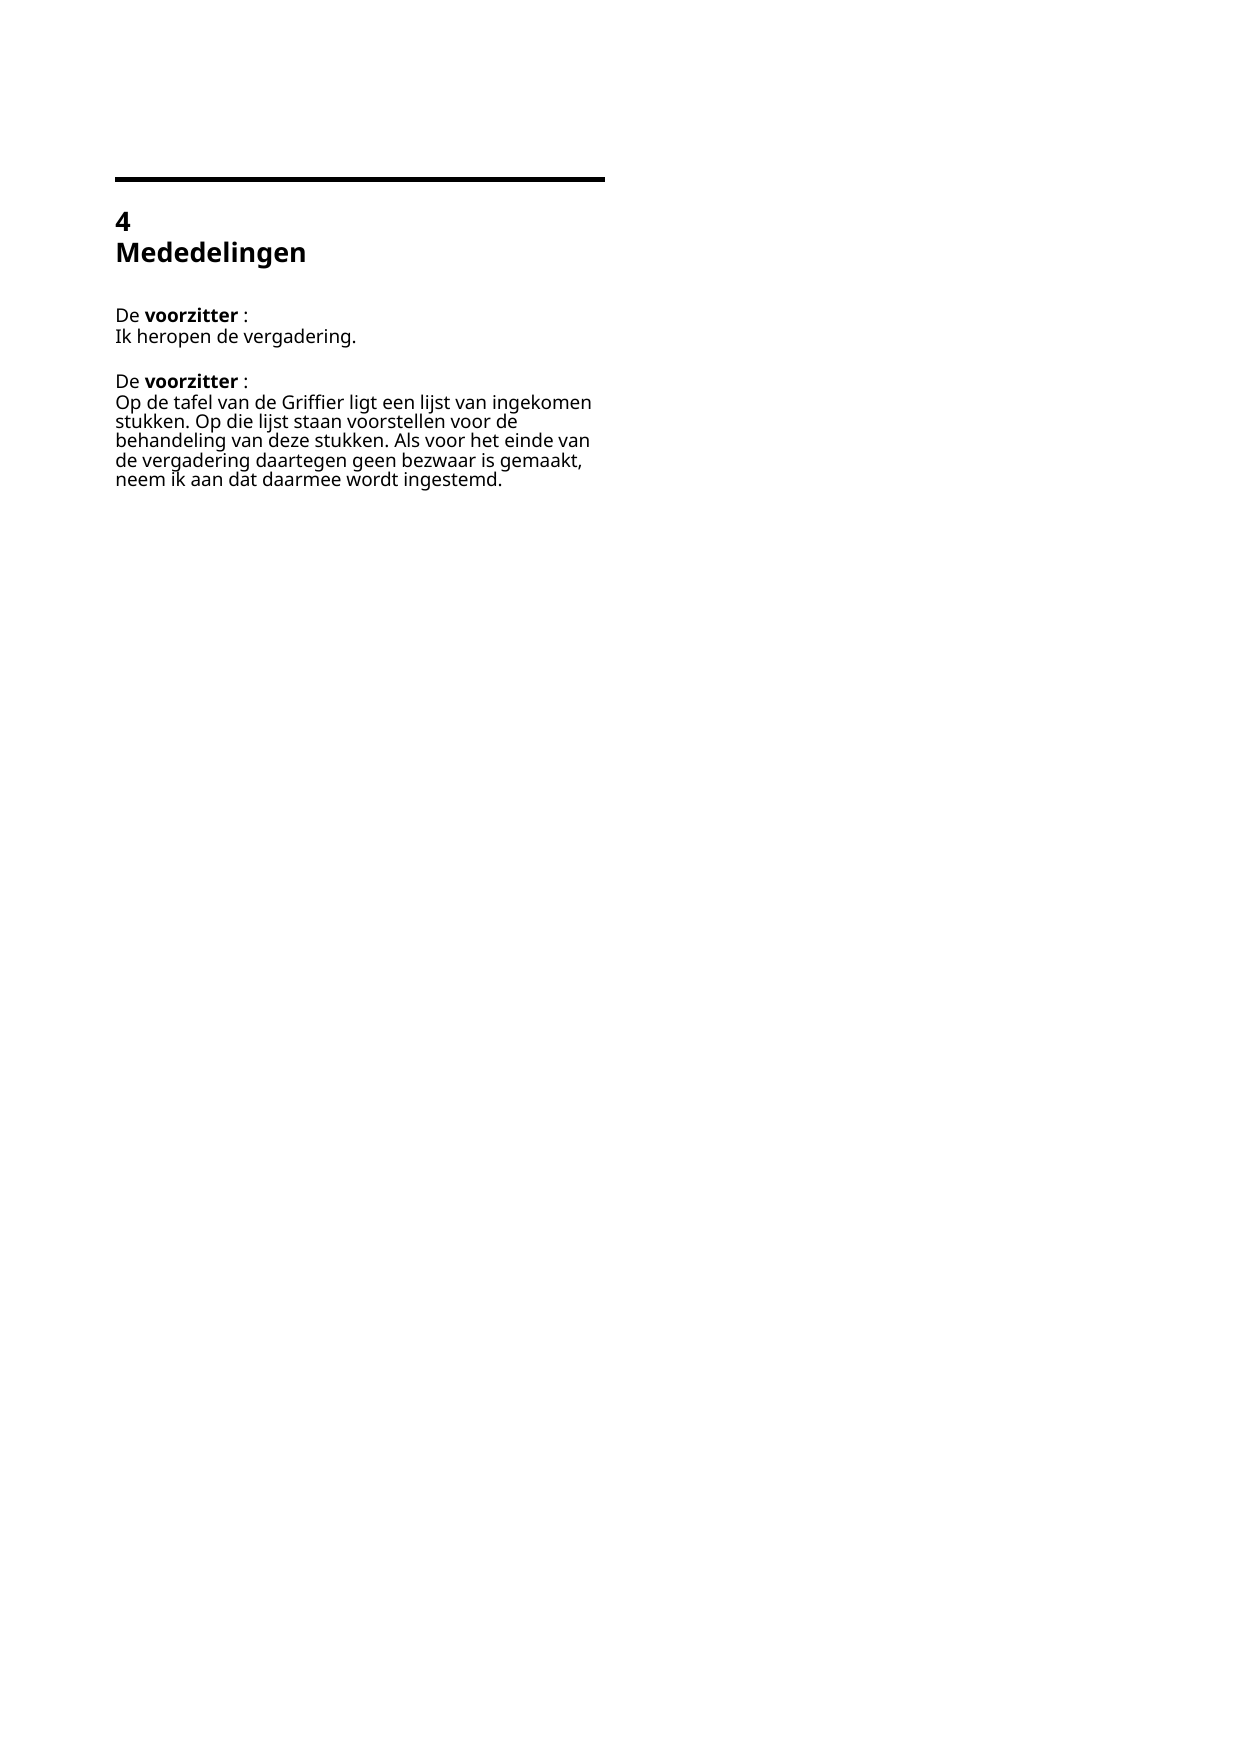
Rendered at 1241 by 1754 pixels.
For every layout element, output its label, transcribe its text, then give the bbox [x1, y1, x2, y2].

text De voorzitter : [115, 368, 605, 394]
text Mededelingen [115, 239, 605, 283]
text 4 [115, 203, 605, 239]
text De voorzitter : [115, 302, 605, 328]
text Op de tafel van de Griffier ligt een lijst van ingekomen stukken. Op die lijst staan voorstellen voor de behandeling van deze stukken. Als voor het einde van de vergadering daartegen geen bezwaar is gemaakt, neem ik aan dat daarmee wordt ingestemd. [115, 394, 605, 490]
text Ik heropen de vergadering. [115, 328, 605, 347]
